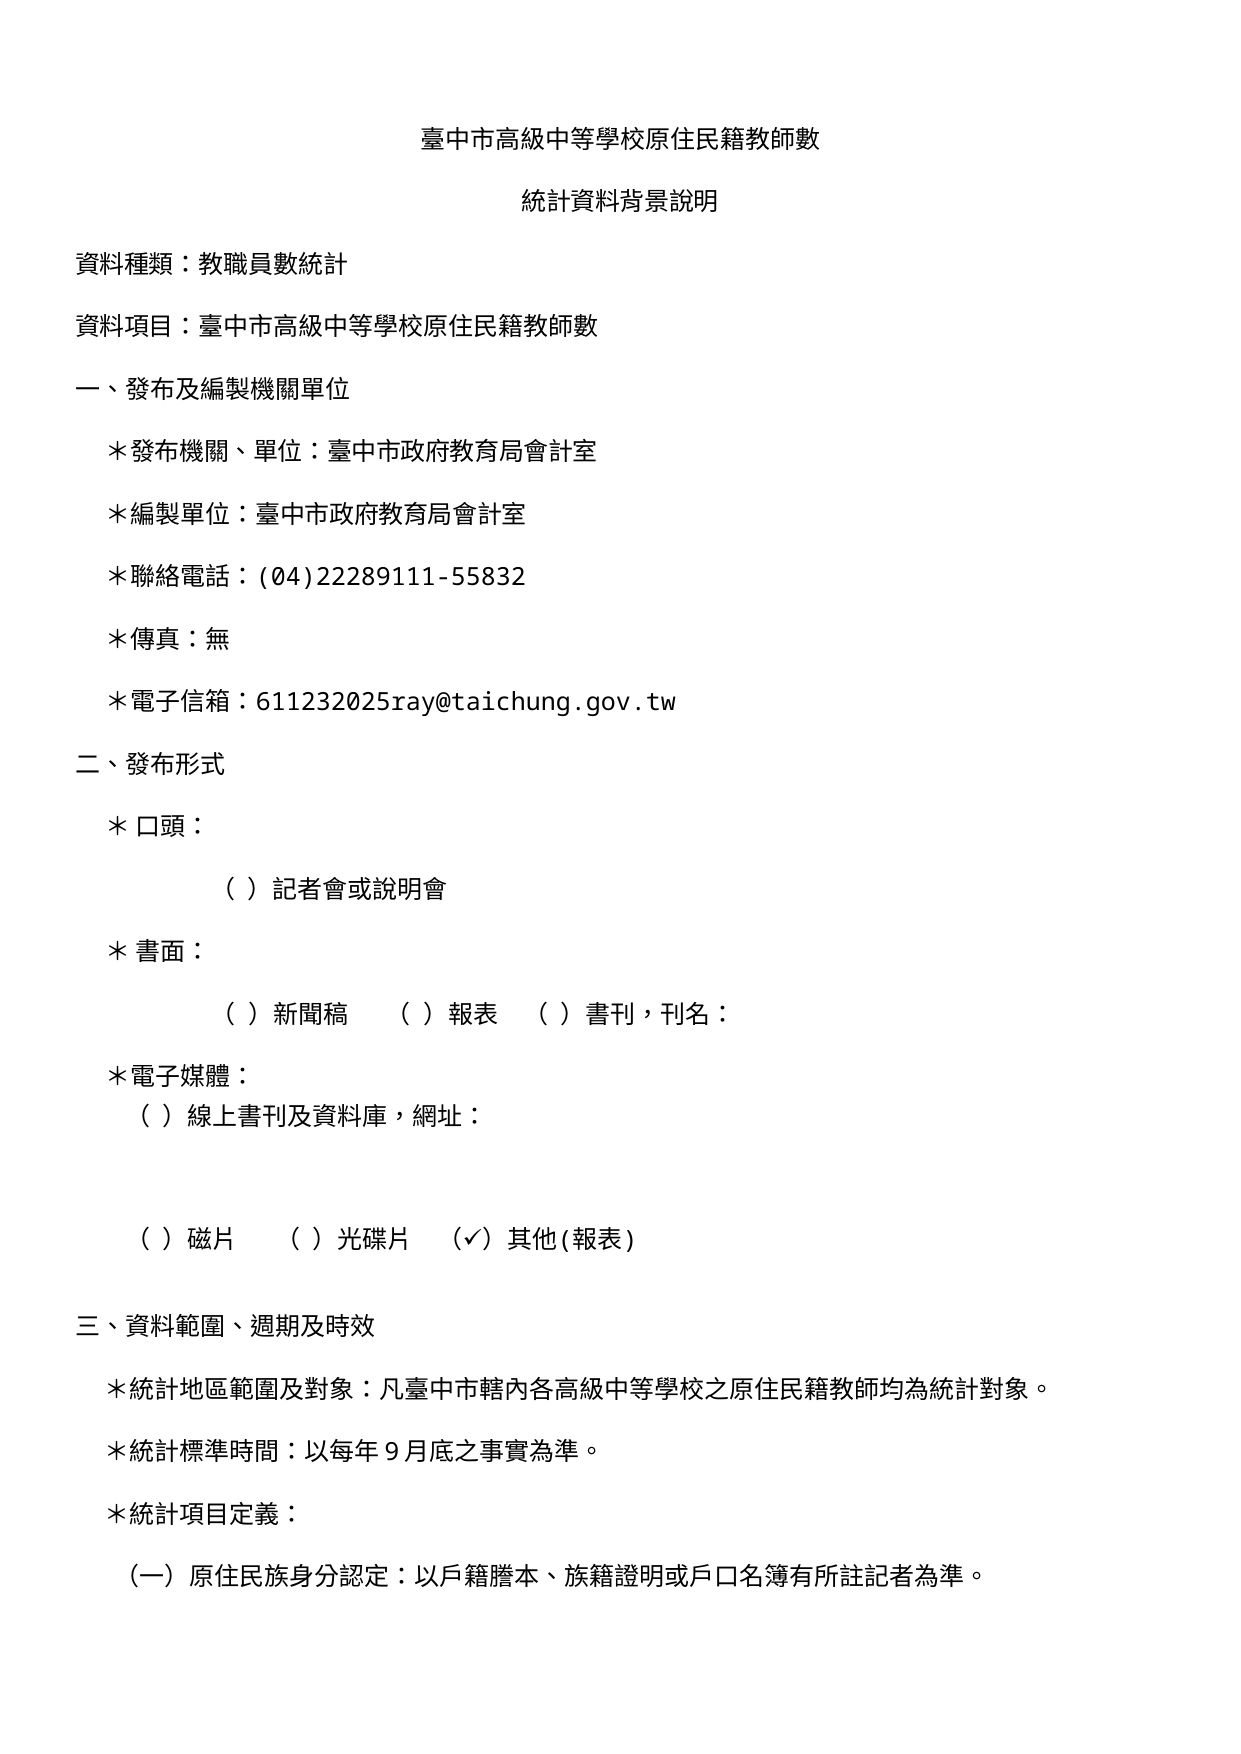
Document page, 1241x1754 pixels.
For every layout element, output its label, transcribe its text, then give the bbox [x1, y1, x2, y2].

text ＊統計地區範圍及對象：凡臺中市轄內各高級中等學校之原住民籍教師均為統計對象。 [75, 1346, 1165, 1408]
text ＊統計項目定義： [75, 1471, 1165, 1533]
text ＊統計標準時間：以每年9月底之事實為準。 [75, 1408, 1165, 1471]
list 口頭： [106, 783, 1165, 846]
text ＊傳真：無 [106, 596, 1165, 658]
text ＊電子媒體： [106, 1033, 1165, 1096]
text 三、資料範圍、週期及時效 [75, 1283, 1165, 1346]
text 統計資料背景說明 [75, 158, 1165, 221]
text ＊電子信箱：611232025ray@taichung.gov.tw [106, 658, 1165, 721]
text （ ）新聞稿 （ ）報表 （ ）書刊，刊名： [106, 971, 1165, 1033]
text 資料種類：教職員數統計 [75, 221, 1165, 283]
list 書面： [106, 908, 1165, 971]
text 一、發布及編製機關單位 [75, 346, 1165, 408]
text 二、發布形式 [75, 721, 1165, 783]
text （ ）磁片 （ ）光碟片 （）其他(報表) [75, 1196, 1199, 1258]
text ＊發布機關、單位：臺中市政府教育局會計室 [106, 408, 1165, 471]
text 資料項目：臺中市高級中等學校原住民籍教師數 [75, 283, 1165, 346]
text ＊聯絡電話：(04)22289111-55832 [106, 533, 1165, 596]
text 臺中市高級中等學校原住民籍教師數 [75, 96, 1165, 158]
text （ ）記者會或說明會 [75, 846, 1165, 908]
text ＊編製單位：臺中市政府教育局會計室 [106, 471, 1165, 533]
text （一）原住民族身分認定：以戶籍謄本、族籍證明或戶口名簿有所註記者為準。 [102, 1533, 1165, 1596]
text （ ）線上書刊及資料庫，網址： [75, 1096, 1199, 1133]
